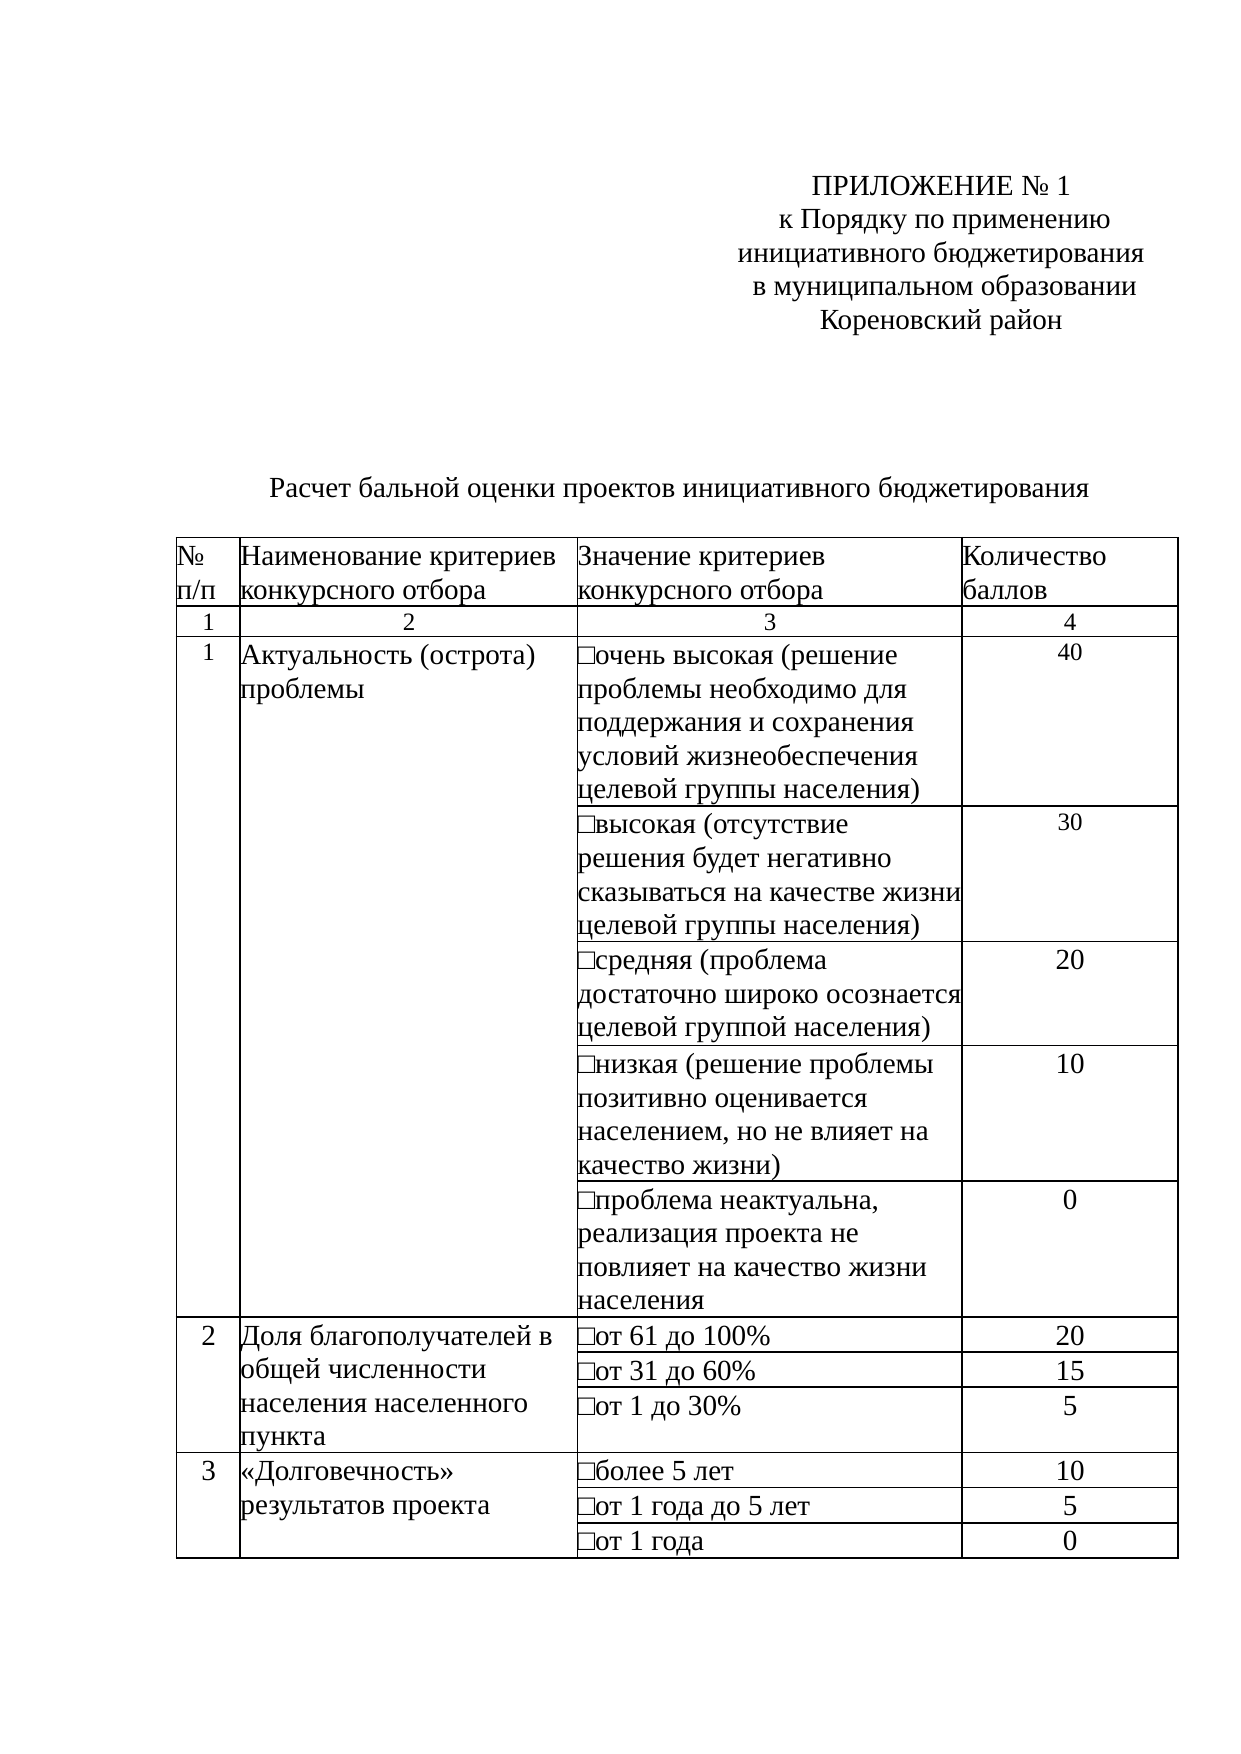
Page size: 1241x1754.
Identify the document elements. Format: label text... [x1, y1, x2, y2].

table_cell □от 31 до 60% [578, 1353, 961, 1386]
table_cell □от 1 года [578, 1524, 961, 1557]
table_cell 5 [963, 1388, 1177, 1452]
table_cell □от 1 до 30% [578, 1388, 961, 1452]
table_cell 2 [177, 1318, 239, 1452]
table_cell □очень высокая (решение проблемы необходимо для поддержания и сохранения условий жизнеобеспечения целевой группы населения) [578, 637, 961, 805]
table_cell 20 [963, 942, 1177, 1044]
text Расчет бальной оценки проектов инициативного бюджетирования [177, 470, 1181, 503]
table_cell 2 [241, 607, 577, 636]
table_cell □от 1 года до 5 лет [578, 1488, 961, 1522]
table_cell 5 [963, 1488, 1177, 1522]
table_cell □более 5 лет [578, 1453, 961, 1487]
table_cell Доля благополучателей в общей численности населения населенного пункта [241, 1318, 577, 1452]
table_cell 20 [963, 1318, 1177, 1351]
table_header Значение критериев конкурсного отбора [578, 538, 961, 605]
table_header Наименование критериев конкурсного отбора [241, 538, 577, 605]
table_cell 4 [963, 607, 1177, 636]
table_cell 0 [963, 1182, 1177, 1316]
table_cell □высокая (отсутствие решения будет негативно сказываться на качестве жизни целевой группы населения) [578, 807, 961, 941]
table_cell 30 [963, 807, 1177, 941]
table_cell 40 [963, 637, 1177, 805]
table_cell 3 [177, 1453, 239, 1557]
table_cell □проблема неактуальна, реализация проекта не повлияет на качество жизни населения [578, 1182, 961, 1316]
table_header ПРИЛОЖЕНИЕ № 1 к Порядку по применению инициативного бюджетирования в муниципальном образовании Кореновский район [708, 168, 1181, 336]
table_cell 10 [963, 1046, 1177, 1180]
table_cell 3 [578, 607, 961, 636]
table_header [177, 168, 708, 336]
table_cell □низкая (решение проблемы позитивно оценивается населением, но не влияет на качество жизни) [578, 1046, 961, 1180]
table_cell 1 [177, 637, 239, 1316]
table_header № п/п [177, 538, 239, 605]
table_cell «Долговечность» результатов проекта [241, 1453, 577, 1557]
table_cell Актуальность (острота) проблемы [241, 637, 577, 1316]
table_cell 15 [963, 1353, 1177, 1386]
table_cell 0 [963, 1524, 1177, 1557]
table_cell 10 [963, 1453, 1177, 1487]
table_cell □от 61 до 100% [578, 1318, 961, 1351]
table_header Количество баллов [963, 538, 1177, 605]
table_cell □средняя (проблема достаточно широко осознается целевой группой населения) [578, 942, 961, 1044]
table_cell 1 [177, 607, 239, 636]
